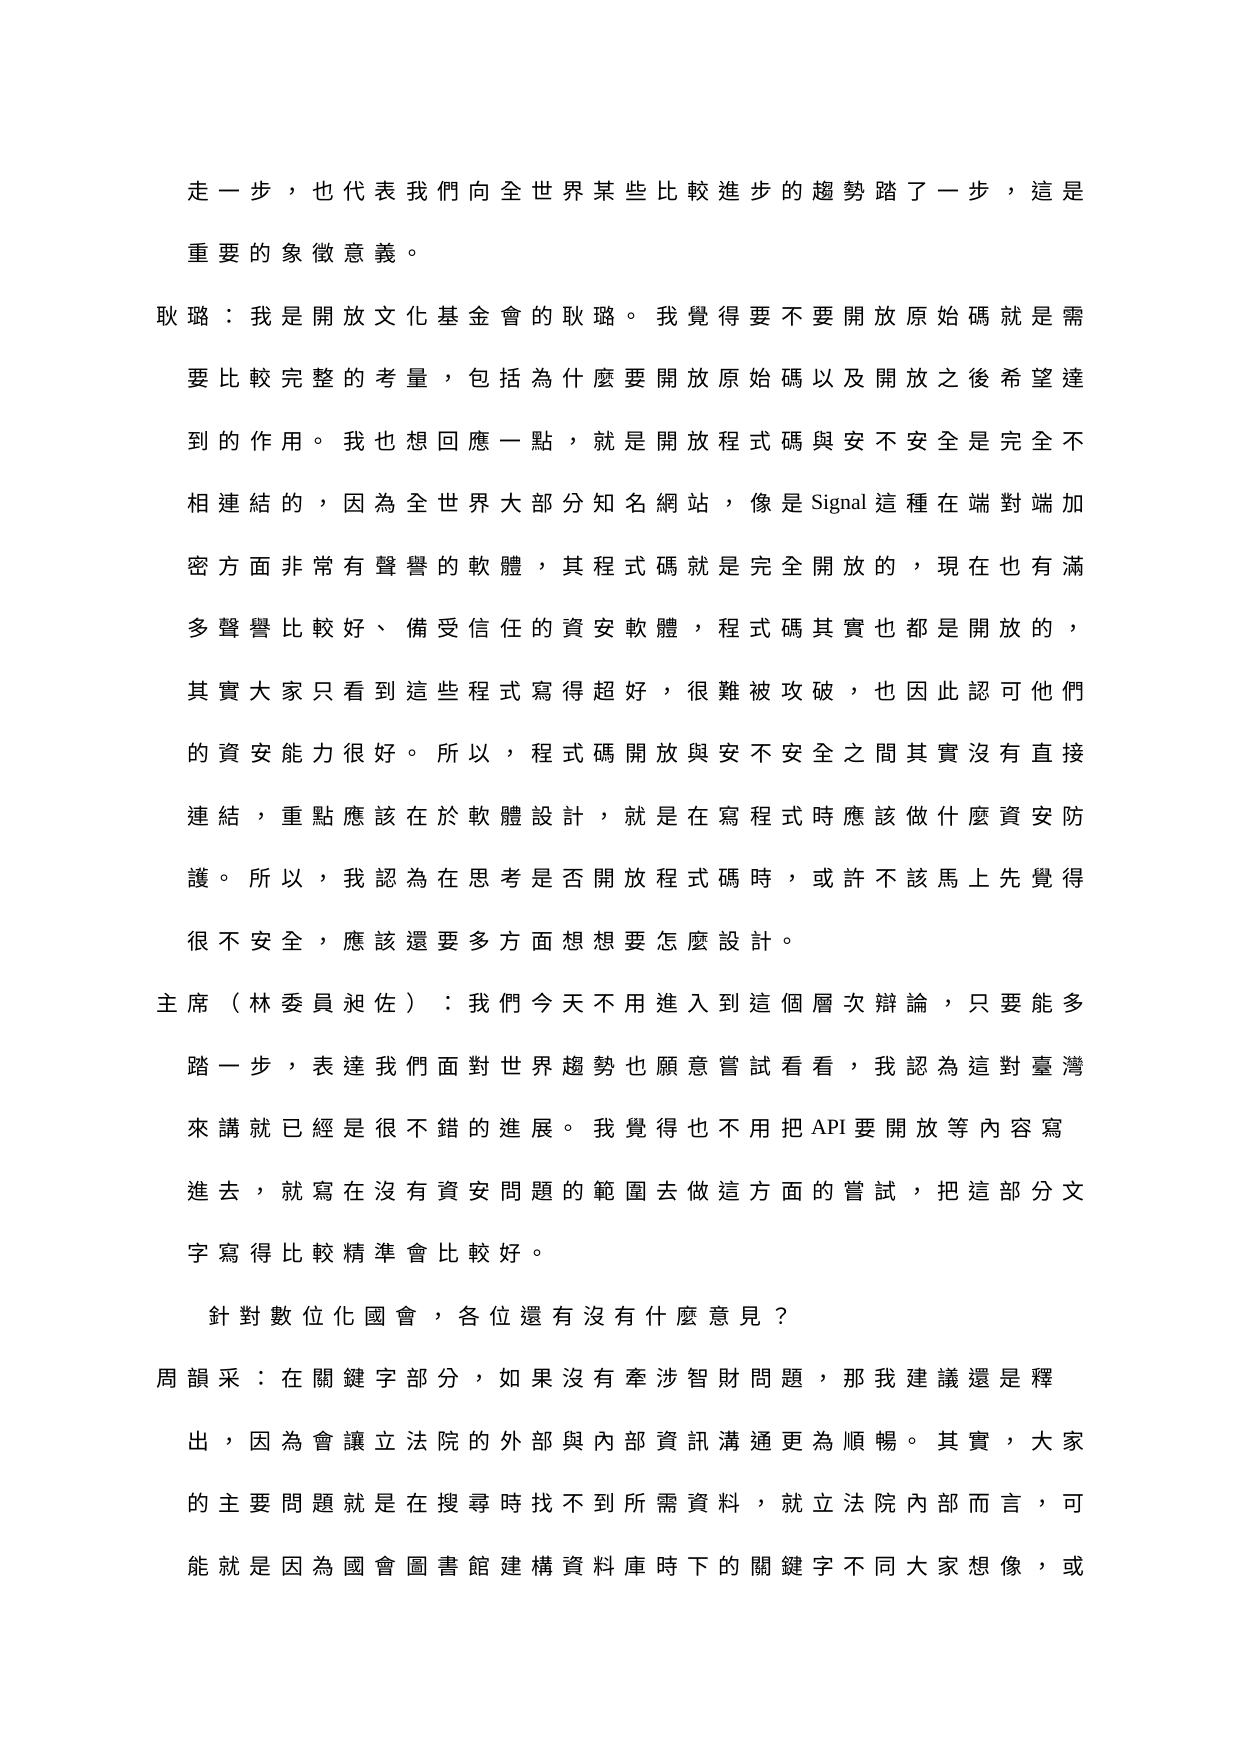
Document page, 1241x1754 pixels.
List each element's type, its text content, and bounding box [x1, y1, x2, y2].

text 針對數位化國會，各位還有沒有什麼意見？ [173, 1283, 1089, 1346]
text 主席（林委員昶佐）：我們今天不用進入到這個層次辯論，只要能多踏一步，表達我們面對世界趨勢也願意嘗試看看，我認為這對臺灣來講就已經是很不錯的進展。我覺得也不用把API要開放等內容寫進去，就寫在沒有資安問題的範圍去做這方面的嘗試，把這部分文字寫得比較精準會比較好。 [151, 971, 1089, 1283]
text 周韻采：在關鍵字部分，如果沒有牽涉智財問題，那我建議還是釋出，因為會讓立法院的外部與內部資訊溝通更為順暢。其實，大家的主要問題就是在搜尋時找不到所需資料，就立法院內部而言，可能就是因為國會圖書館建構資料庫時下的關鍵字不同大家想像，或 [151, 1346, 1089, 1596]
text 走一步，也代表我們向全世界某些比較進步的趨勢踏了一步，這是重要的象徵意義。 [151, 158, 1089, 283]
text 耿璐：我是開放文化基金會的耿璐。我覺得要不要開放原始碼就是需要比較完整的考量，包括為什麼要開放原始碼以及開放之後希望達到的作用。我也想回應一點，就是開放程式碼與安不安全是完全不相連結的，因為全世界大部分知名網站，像是Signal這種在端對端加密方面非常有聲譽的軟體，其程式碼就是完全開放的，現在也有滿多聲譽比較好、備受信任的資安軟體，程式碼其實也都是開放的，其實大家只看到這些程式寫得超好，很難被攻破，也因此認可他們的資安能力很好。所以，程式碼開放與安不安全之間其實沒有直接連結，重點應該在於軟體設計，就是在寫程式時應該做什麼資安防護。所以，我認為在思考是否開放程式碼時，或許不該馬上先覺得很不安全，應該還要多方面想想要怎麼設計。 [151, 283, 1089, 971]
